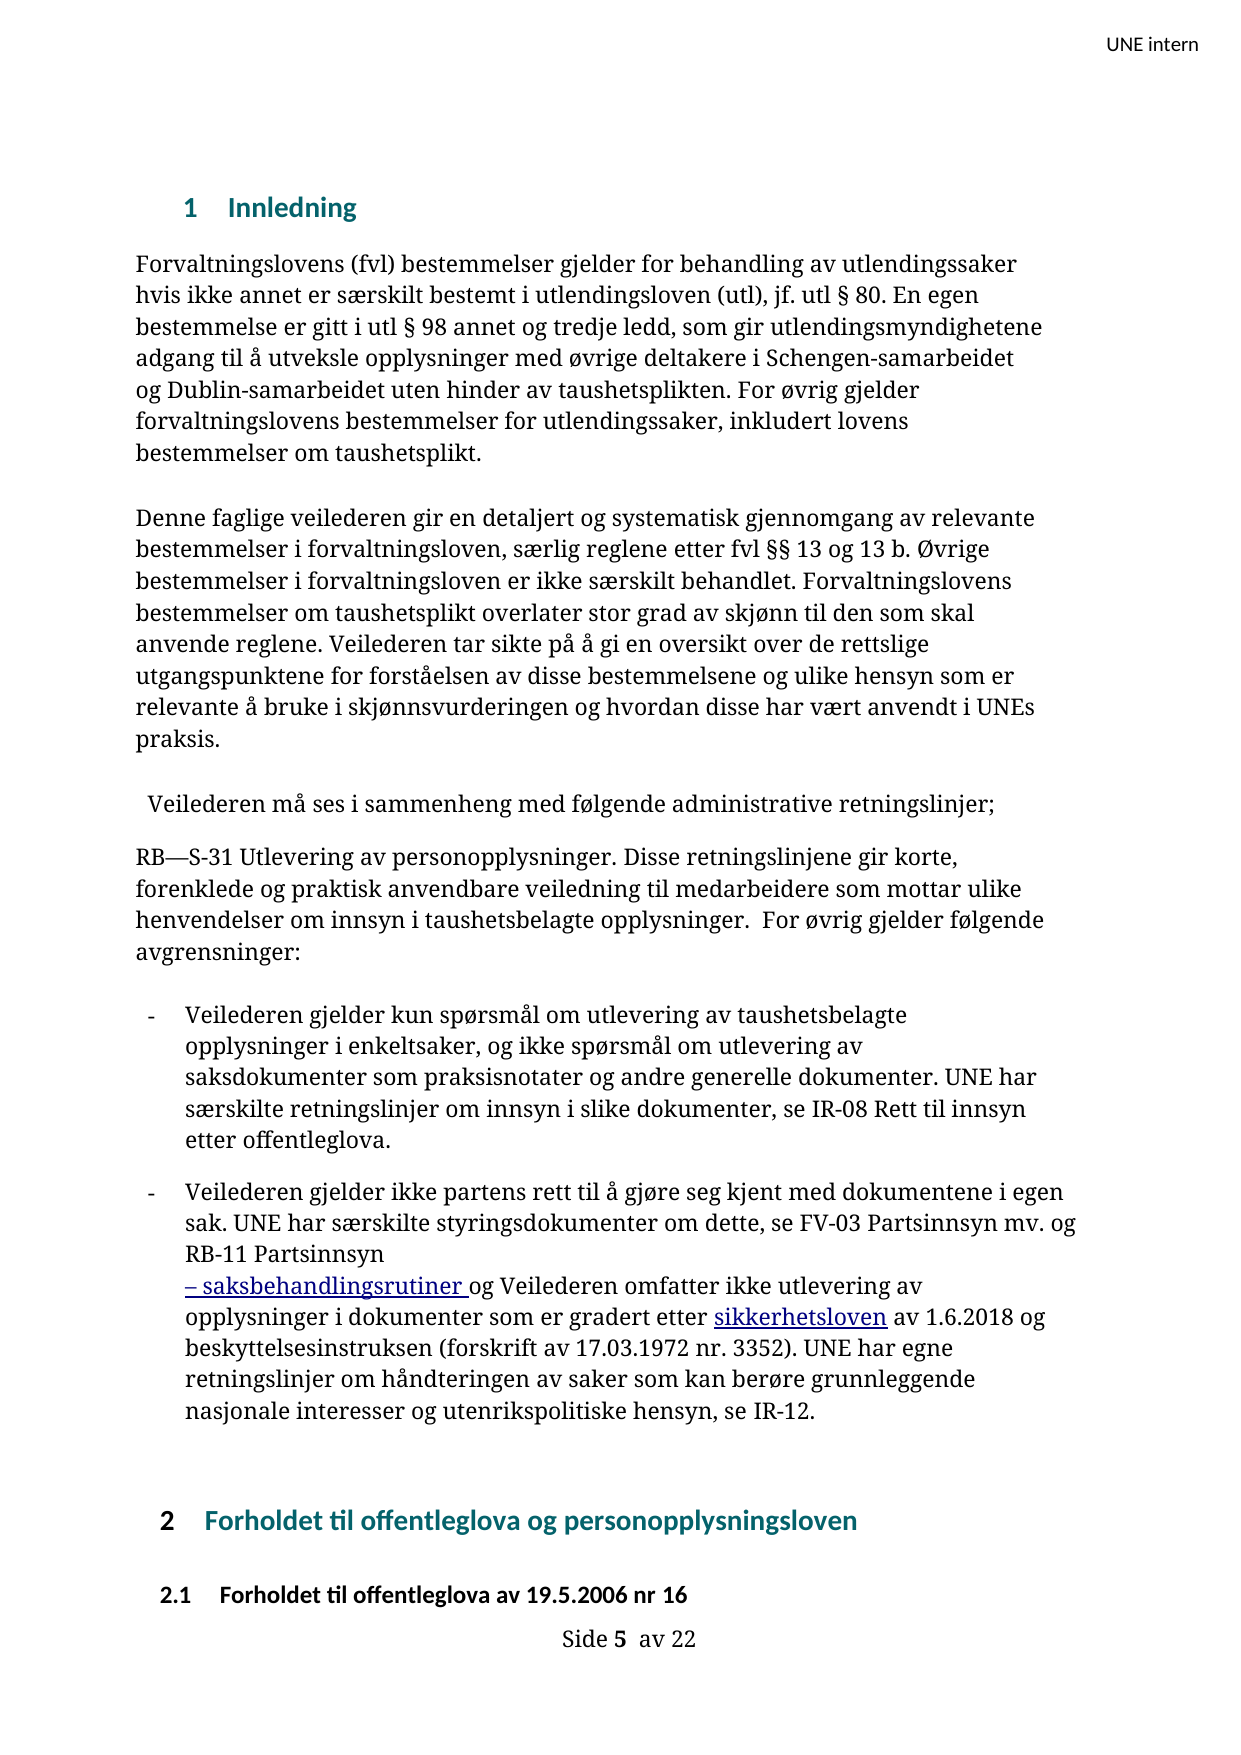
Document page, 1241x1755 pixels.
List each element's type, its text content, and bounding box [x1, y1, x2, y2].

text Veilederen må ses i sammenheng med følgende administrative retningslinjer; [147, 788, 1209, 819]
text – saksbehandlingsrutiner og Veilederen omfatter ikke utlevering av opplysninger i dokumenter som er gradert etter sikkerhetsloven av 1.6.2018 og beskyttelsesinstruksen (forskrift av 17.03.1972 nr. 3352). UNE har egne retningslinjer om håndteringen av saker som kan berøre grunnleggende nasjonale interesser og utenrikspolitiske hensyn, se IR-12. [185, 1270, 1071, 1426]
text RB—S-31 Utlevering av personopplysninger. Disse retningslinjene gir korte, forenklede og praktisk anvendbare veiledning til medarbeidere som mottar ulike henvendelser om innsyn i taushetsbelagte opplysninger. For øvrig gjelder følgende avgrensninger: [135, 841, 1069, 967]
text Forvaltningslovens (fvl) bestemmelser gjelder for behandling av utlendingssaker hvis ikke annet er særskilt bestemt i utlendingsloven (utl), jf. utl § 80. En egen bestemmelse er gitt i utl § 98 annet og tredje ledd, som gir utlendingsmyndighetene adgang til å utveksle opplysninger med øvrige deltakere i Schengen-samarbeidet og Dublin-samarbeidet uten hinder av taushetsplikten. For øvrig gjelder forvaltningslovens bestemmelser for utlendingssaker, inkludert lovens bestemmelser om taushetsplikt. [135, 247, 1045, 468]
list Forholdet til offentleglova og personopplysningsloven [159, 1502, 1209, 1538]
list Veilederen gjelder ikke partens rett til å gjøre seg kjent med dokumentene i egen sak. UNE har særskilte styringsdokumenter om dette, se FV-03 Partsinnsyn mv. og RB-11 Partsinnsyn [147, 1176, 1086, 1270]
list Innledning [183, 189, 1209, 225]
list Veilederen gjelder kun spørsmål om utlevering av taushetsbelagte opplysninger i enkeltsaker, og ikke spørsmål om utlevering av saksdokumenter som praksisnotater og andre generelle dokumenter. UNE har særskilte retningslinjer om innsyn i slike dokumenter, se IR-08 Rett til innsyn etter offentleglova. [147, 999, 1047, 1155]
list Forholdet til offentleglova av 19.5.2006 nr 16 [159, 1579, 1209, 1610]
text Denne faglige veilederen gir en detaljert og systematisk gjennomgang av relevante bestemmelser i forvaltningsloven, særlig reglene etter fvl §§ 13 og 13 b. Øvrige bestemmelser i forvaltningsloven er ikke særskilt behandlet. Forvaltningslovens bestemmelser om taushetsplikt overlater stor grad av skjønn til den som skal anvende reglene. Veilederen tar sikte på å gi en oversikt over de rettslige utgangspunktene for forståelsen av disse bestemmelsene og ulike hensyn som er relevante å bruke i skjønnsvurderingen og hvordan disse har vært anvendt i UNEs praksis. [135, 502, 1073, 754]
